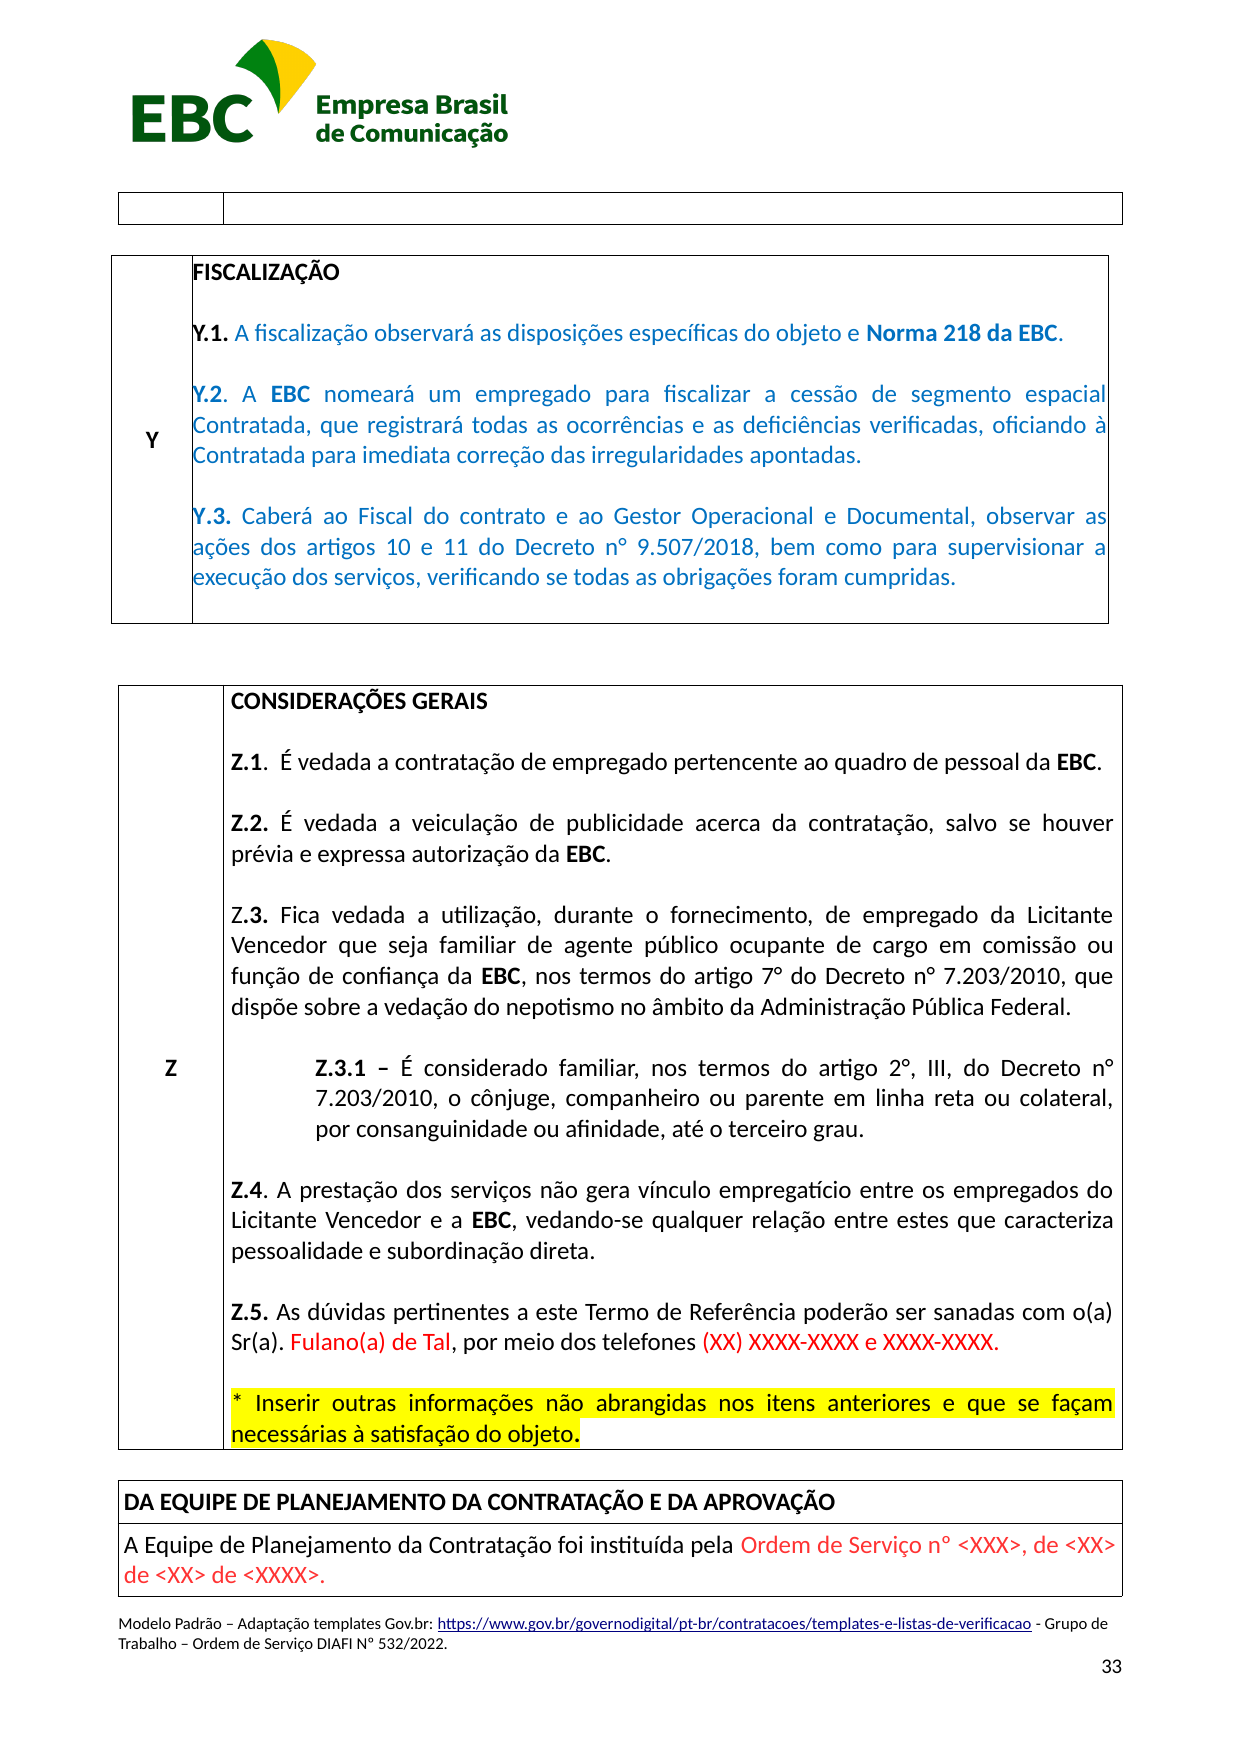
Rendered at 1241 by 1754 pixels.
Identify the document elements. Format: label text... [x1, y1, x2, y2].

table_header DA EQUIPE DE PLANEJAMENTO DA CONTRATAÇÃO E DA APROVAÇÃO [119, 1481, 1122, 1523]
table_header [119, 193, 223, 223]
table_cell A Equipe de Planejamento da Contratação foi instituída pela Ordem de Serviço nº <XXX>, de <XX> de <XX> de <XXXX>. [119, 1524, 1122, 1596]
table_header CONSIDERAÇÕES GERAIS Z.1. É vedada a contratação de empregado pertencente ao quadro de pessoal da EBC. Z.2. É vedada a veiculação de publicidade acerca da contratação, salvo se houver prévia e expressa autorização da EBC. Z.3. Fica vedada a utilização, durante o fornecimento, de empregado da Licitante Vencedor que seja familiar de agente público ocupante de cargo em comissão ou função de confiança da EBC, nos termos do artigo 7° do Decreto n° 7.203/2010, que dispõe sobre a vedação do nepotismo no âmbito da Administração Pública Federal. Z.3.1 – É considerado familiar, nos termos do artigo 2°, III, do Decreto n° 7.203/2010, o cônjuge, companheiro ou parente em linha reta ou colateral, por consanguinidade ou afinidade, até o terceiro grau. Z.4. A prestação dos serviços não gera vínculo empregatício entre os empregados do Licitante Vencedor e a EBC, vedando-se qualquer relação entre estes que caracteriza pessoalidade e subordinação direta. Z.5. As dúvidas pertinentes a este Termo de Referência poderão ser sanadas com o(a) Sr(a). Fulano(a) de Tal, por meio dos telefones (XX) XXXX-XXXX e XXXX-XXXX. * Inserir outras informações não abrangidas nos itens anteriores e que se façam necessárias à satisfação do objeto. [224, 686, 1122, 1448]
table_header FISCALIZAÇÃO Y.1. A fiscalização observará as disposições específicas do objeto e Norma 218 da EBC. Y.2. A EBC nomeará um empregado para fiscalizar a cessão de segmento espacial Contratada, que registrará todas as ocorrências e as deficiências verificadas, oficiando à Contratada para imediata correção das irregularidades apontadas. Y.3. Caberá ao Fiscal do contrato e ao Gestor Operacional e Documental, observar as ações dos artigos 10 e 11 do Decreto n° 9.507/2018, bem como para supervisionar a execução dos serviços, verificando se todas as obrigações foram cumpridas. [193, 256, 1108, 622]
table_header Z [119, 686, 223, 1448]
table_header Y [112, 256, 192, 622]
